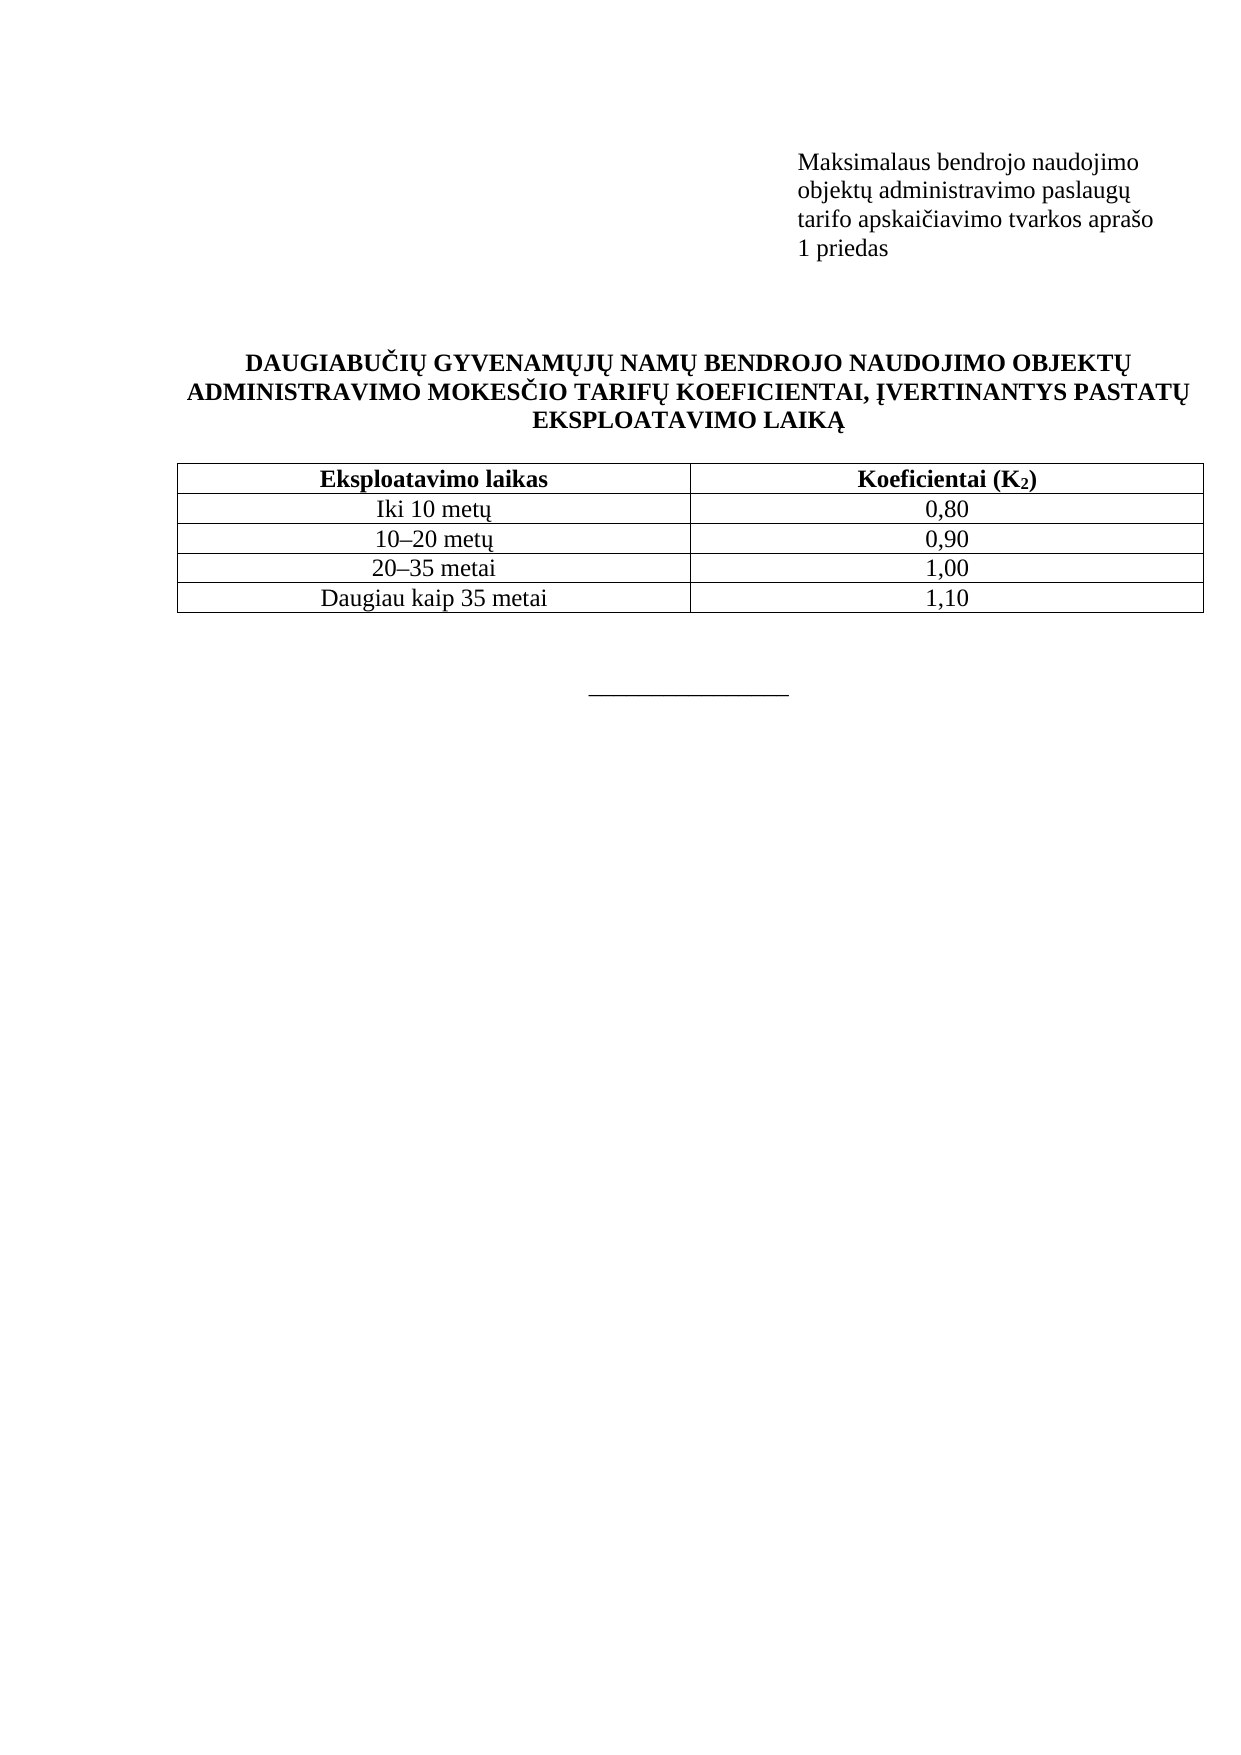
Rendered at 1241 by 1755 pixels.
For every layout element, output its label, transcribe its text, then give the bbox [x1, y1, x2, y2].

table_cell 1,00 [691, 554, 1203, 582]
table_cell 0,90 [691, 524, 1203, 552]
table_cell Iki 10 metų [178, 494, 690, 523]
table_header Eksploatavimo laikas [178, 464, 690, 493]
table_cell 20–35 metai [178, 554, 690, 582]
text Daugiabučių gyvenamųjų namų bendrojo naudojimo objektų administravimo mokesčio tarifų koeficientai, įvertinantys pastatų eksploatavimo laiką [177, 348, 1200, 434]
text 1 priedas [797, 233, 1200, 262]
table_header Koeficientai (K2) [691, 464, 1203, 493]
text Maksimalaus bendrojo naudojimo [797, 147, 1200, 176]
table_cell 1,10 [691, 583, 1203, 612]
table_cell 0,80 [691, 494, 1203, 523]
text tarifo apskaičiavimo tvarkos aprašo [797, 204, 1200, 233]
text objektų administravimo paslaugų [797, 176, 1200, 204]
text ________________ [177, 671, 1200, 699]
table_cell 10–20 metų [178, 524, 690, 552]
table_cell Daugiau kaip 35 metai [178, 583, 690, 612]
